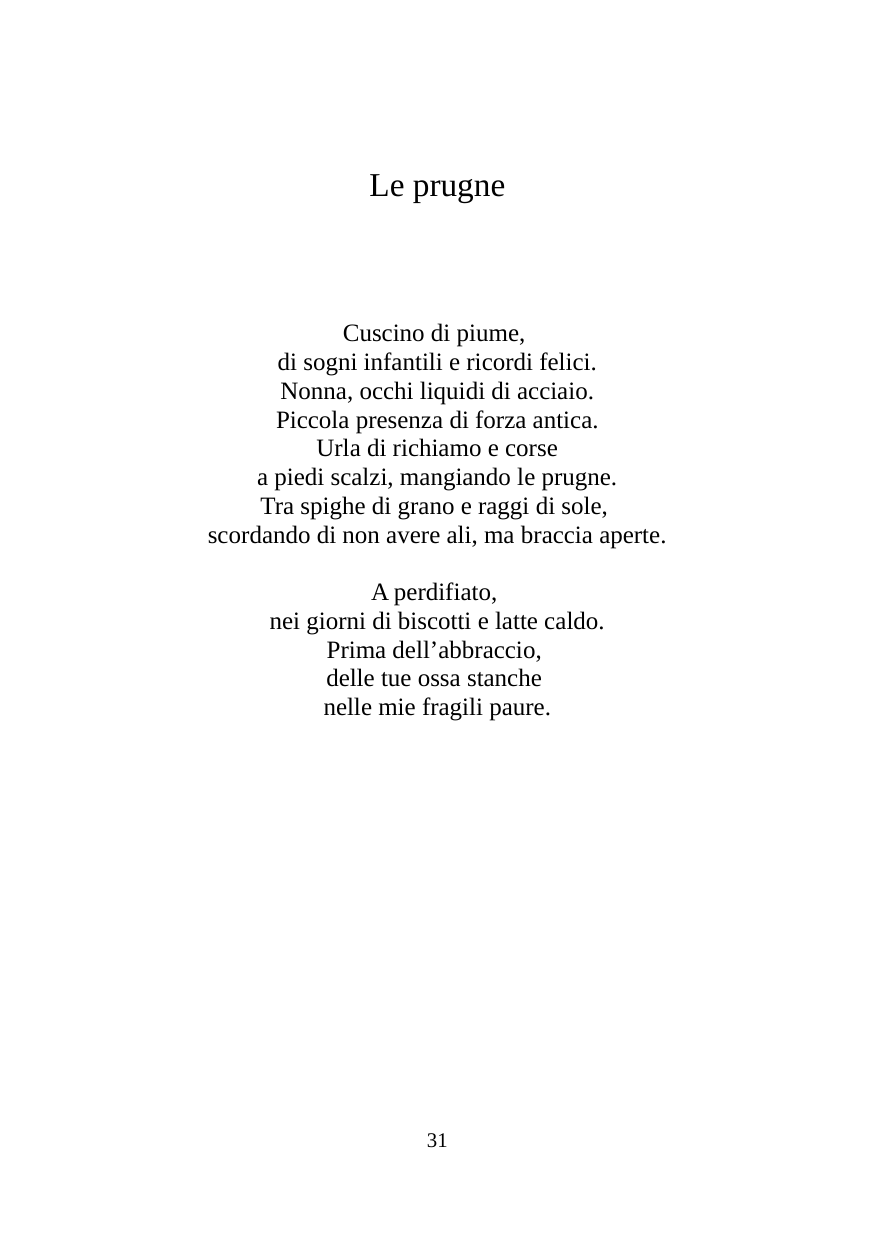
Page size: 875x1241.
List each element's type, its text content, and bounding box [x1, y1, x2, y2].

text nei giorni di biscotti e latte caldo. [88, 606, 786, 635]
text delle tue ossa stanche [88, 663, 786, 692]
text Cuscino di piume, [88, 318, 786, 347]
text scordando di non avere ali, ma braccia aperte. [88, 520, 786, 548]
text di sogni infantili e ricordi felici. [88, 347, 786, 376]
text a piedi scalzi, mangiando le prugne. [88, 462, 786, 491]
text Urla di richiamo e corse [88, 433, 786, 462]
subtitle Le prugne [88, 165, 786, 203]
text A perdifiato, [88, 577, 786, 606]
text Nonna, occhi liquidi di acciaio. [88, 376, 786, 405]
text Prima dell’abbraccio, [88, 635, 786, 663]
text Tra spighe di grano e raggi di sole, [88, 491, 786, 520]
text Piccola presenza di forza antica. [88, 405, 786, 433]
text nelle mie fragili paure. [88, 692, 786, 721]
